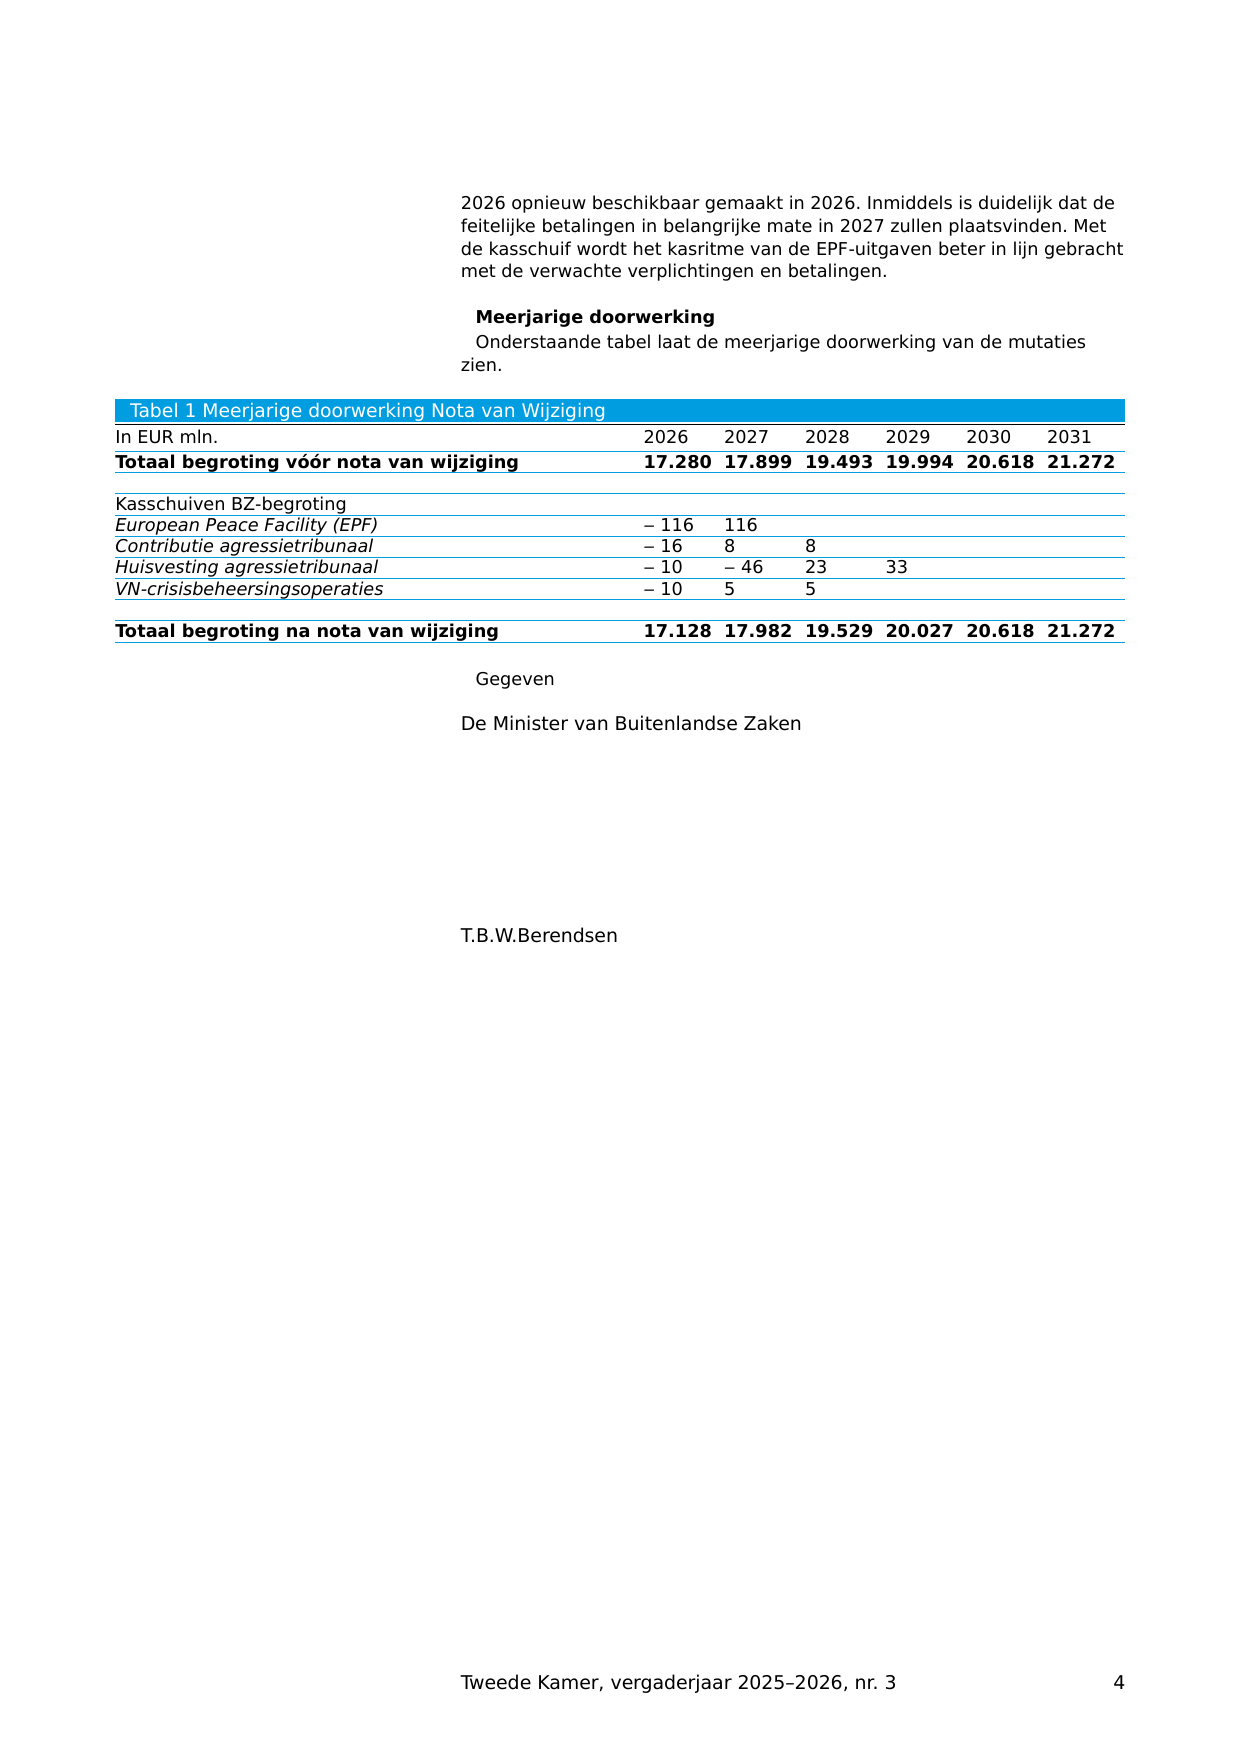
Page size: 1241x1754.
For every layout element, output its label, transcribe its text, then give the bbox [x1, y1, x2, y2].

table_cell 19.493 [802, 452, 882, 472]
table_cell [640, 494, 721, 514]
table_cell ‒ 10 [640, 579, 721, 599]
table_cell [802, 516, 882, 536]
text T.B.W.Berendsen [461, 925, 1125, 947]
table_cell [883, 473, 963, 493]
table_cell [1044, 600, 1125, 620]
text Onderstaande tabel laat de meerjarige doorwerking van de mutaties zien. [461, 330, 1125, 376]
table_cell 5 [802, 579, 882, 599]
table_cell [640, 473, 721, 493]
table_cell ‒ 116 [640, 516, 721, 536]
table_cell In EUR mln. [115, 425, 640, 451]
table_cell Huisvesting agressietribunaal [115, 558, 640, 578]
table_cell 20.027 [883, 621, 963, 641]
table_cell 21.272 [1044, 621, 1125, 641]
table_cell [963, 516, 1044, 536]
table_cell ‒ 16 [640, 537, 721, 557]
table_cell 17.128 [640, 621, 721, 641]
table_cell 2031 [1044, 425, 1125, 451]
table_cell [883, 600, 963, 620]
table_cell [963, 537, 1044, 557]
table_cell 20.618 [963, 621, 1044, 641]
table_cell 20.618 [963, 452, 1044, 472]
table_cell ‒ 46 [721, 558, 802, 578]
table_cell Contributie agressietribunaal [115, 537, 640, 557]
table_cell 8 [721, 537, 802, 557]
text Meerjarige doorwerking [461, 305, 1125, 328]
table_cell [115, 473, 640, 493]
table_cell ‒ 10 [640, 558, 721, 578]
table_cell 17.899 [721, 452, 802, 472]
table_cell 8 [802, 537, 882, 557]
table_cell 23 [802, 558, 882, 578]
text De Minister van Buitenlandse Zaken [461, 713, 1125, 735]
table_cell [1044, 494, 1125, 514]
table_cell [883, 494, 963, 514]
table_cell [883, 516, 963, 536]
table_cell 21.272 [1044, 452, 1125, 472]
table_cell 19.994 [883, 452, 963, 472]
table_cell [802, 494, 882, 514]
table_cell VN-crisisbeheersingsoperaties [115, 579, 640, 599]
table_cell [1044, 537, 1125, 557]
text Gegeven [461, 667, 1125, 690]
table_cell [1044, 558, 1125, 578]
table_cell Totaal begroting na nota van wijziging [115, 621, 640, 641]
table_cell [963, 494, 1044, 514]
table_cell [1044, 473, 1125, 493]
table_cell Totaal begroting vóór nota van wijziging [115, 452, 640, 472]
table_cell 5 [721, 579, 802, 599]
table_cell [721, 600, 802, 620]
table_cell 17.280 [640, 452, 721, 472]
table_cell [963, 579, 1044, 599]
table_cell [640, 600, 721, 620]
table_cell [1044, 579, 1125, 599]
table_cell [115, 600, 640, 620]
table_cell [802, 600, 882, 620]
table_cell [883, 579, 963, 599]
table_cell 33 [883, 558, 963, 578]
table_cell [721, 473, 802, 493]
table_cell 2030 [963, 425, 1044, 451]
text 2026 opnieuw beschikbaar gemaakt in 2026. Inmiddels is duidelijk dat de feitelijke betalingen in belangrijke mate in 2027 zullen plaatsvinden. Met de kasschuif wordt het kasritme van de EPF‑uitgaven beter in lijn gebracht met de verwachte verplichtingen en betalingen. [461, 191, 1125, 282]
table_cell 17.982 [721, 621, 802, 641]
table_cell Kasschuiven BZ-begroting [115, 494, 640, 514]
table_cell 2026 [640, 425, 721, 451]
table_cell 2028 [802, 425, 882, 451]
table_cell 116 [721, 516, 802, 536]
table_cell [1044, 516, 1125, 536]
table_cell European Peace Facility (EPF) [115, 516, 640, 536]
table_cell 2029 [883, 425, 963, 451]
table_cell 19.529 [802, 621, 882, 641]
table_cell [963, 600, 1044, 620]
table_cell [963, 473, 1044, 493]
table_cell [883, 537, 963, 557]
table_cell [721, 494, 802, 514]
table_cell [963, 558, 1044, 578]
table_cell [802, 473, 882, 493]
table_cell 2027 [721, 425, 802, 451]
